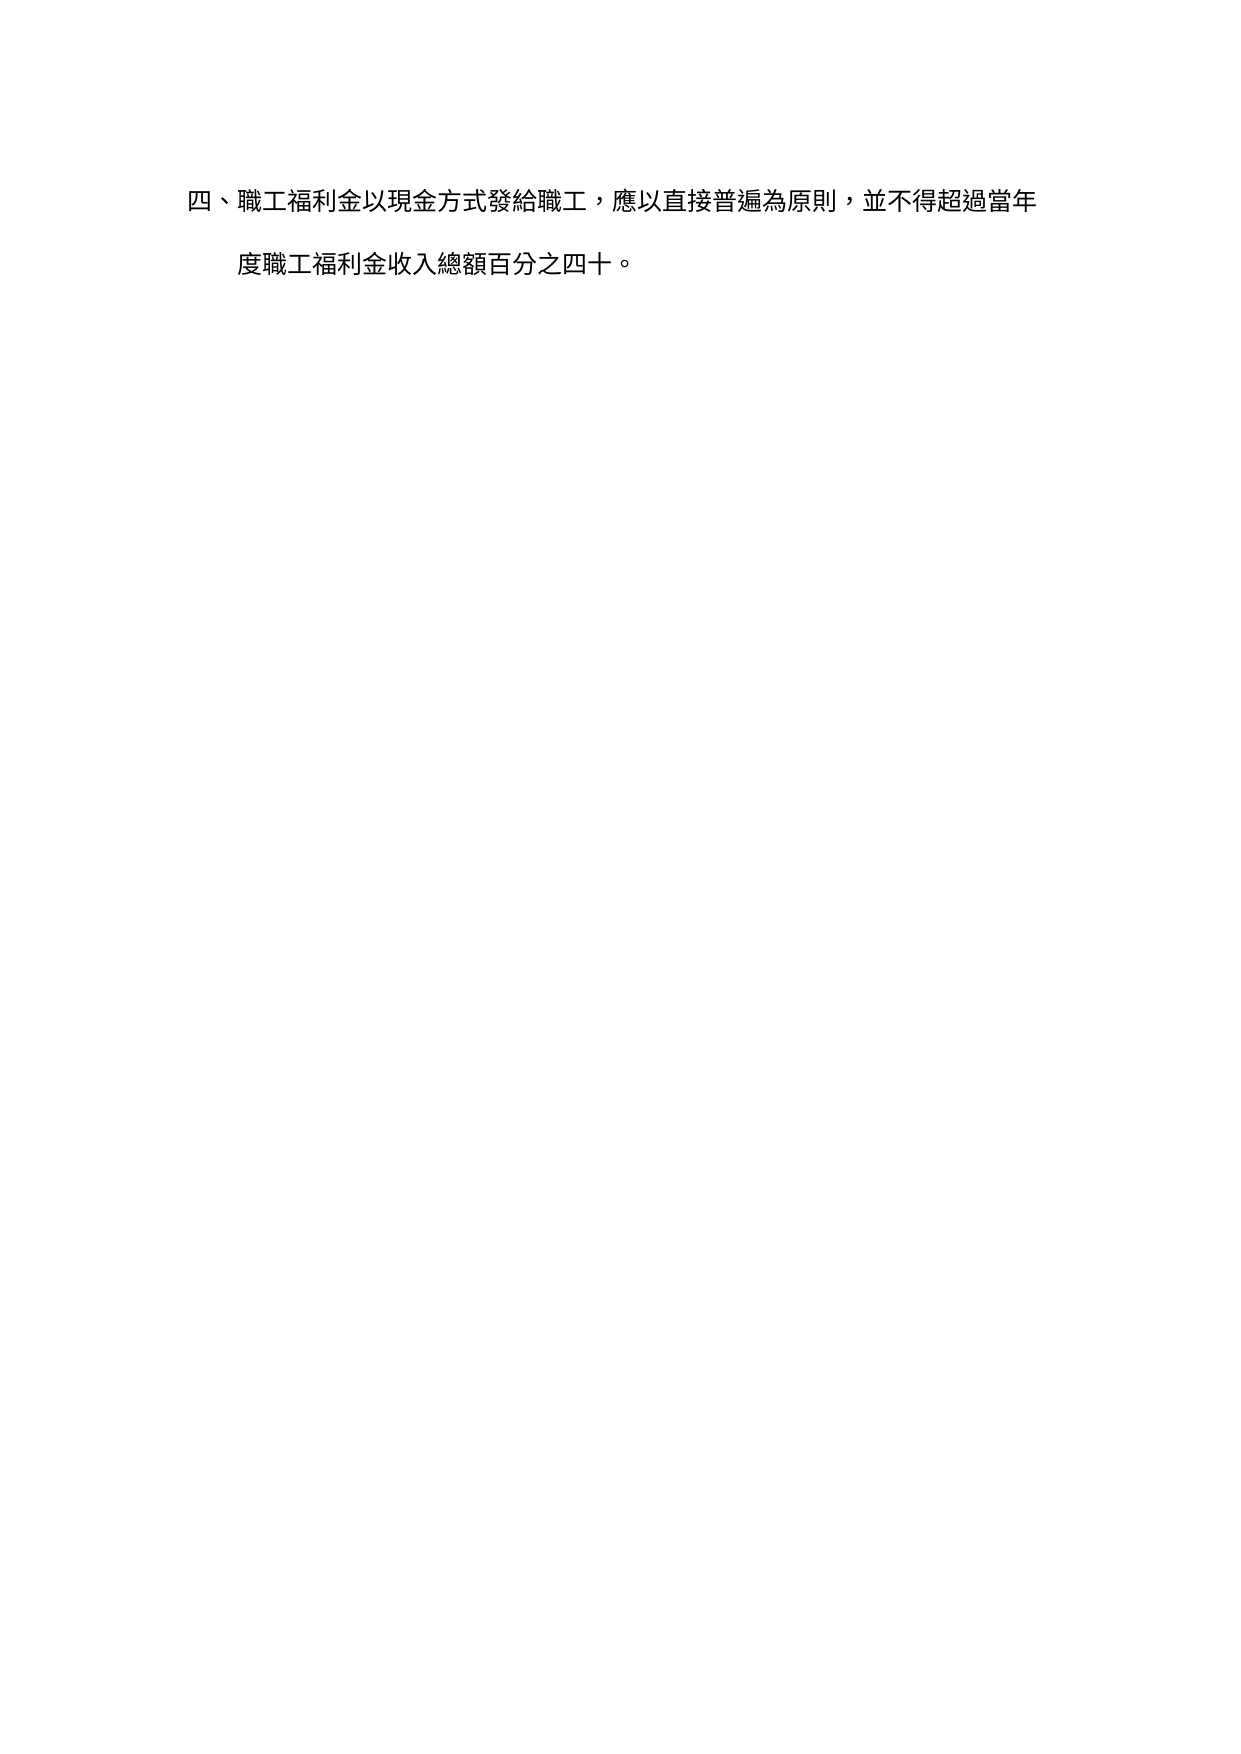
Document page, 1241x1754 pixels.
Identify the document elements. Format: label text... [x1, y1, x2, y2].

text 四、職工福利金以現金方式發給職工，應以直接普遍為原則，並不得超過當年度職工福利金收入總額百分之四十。 [187, 158, 1053, 283]
